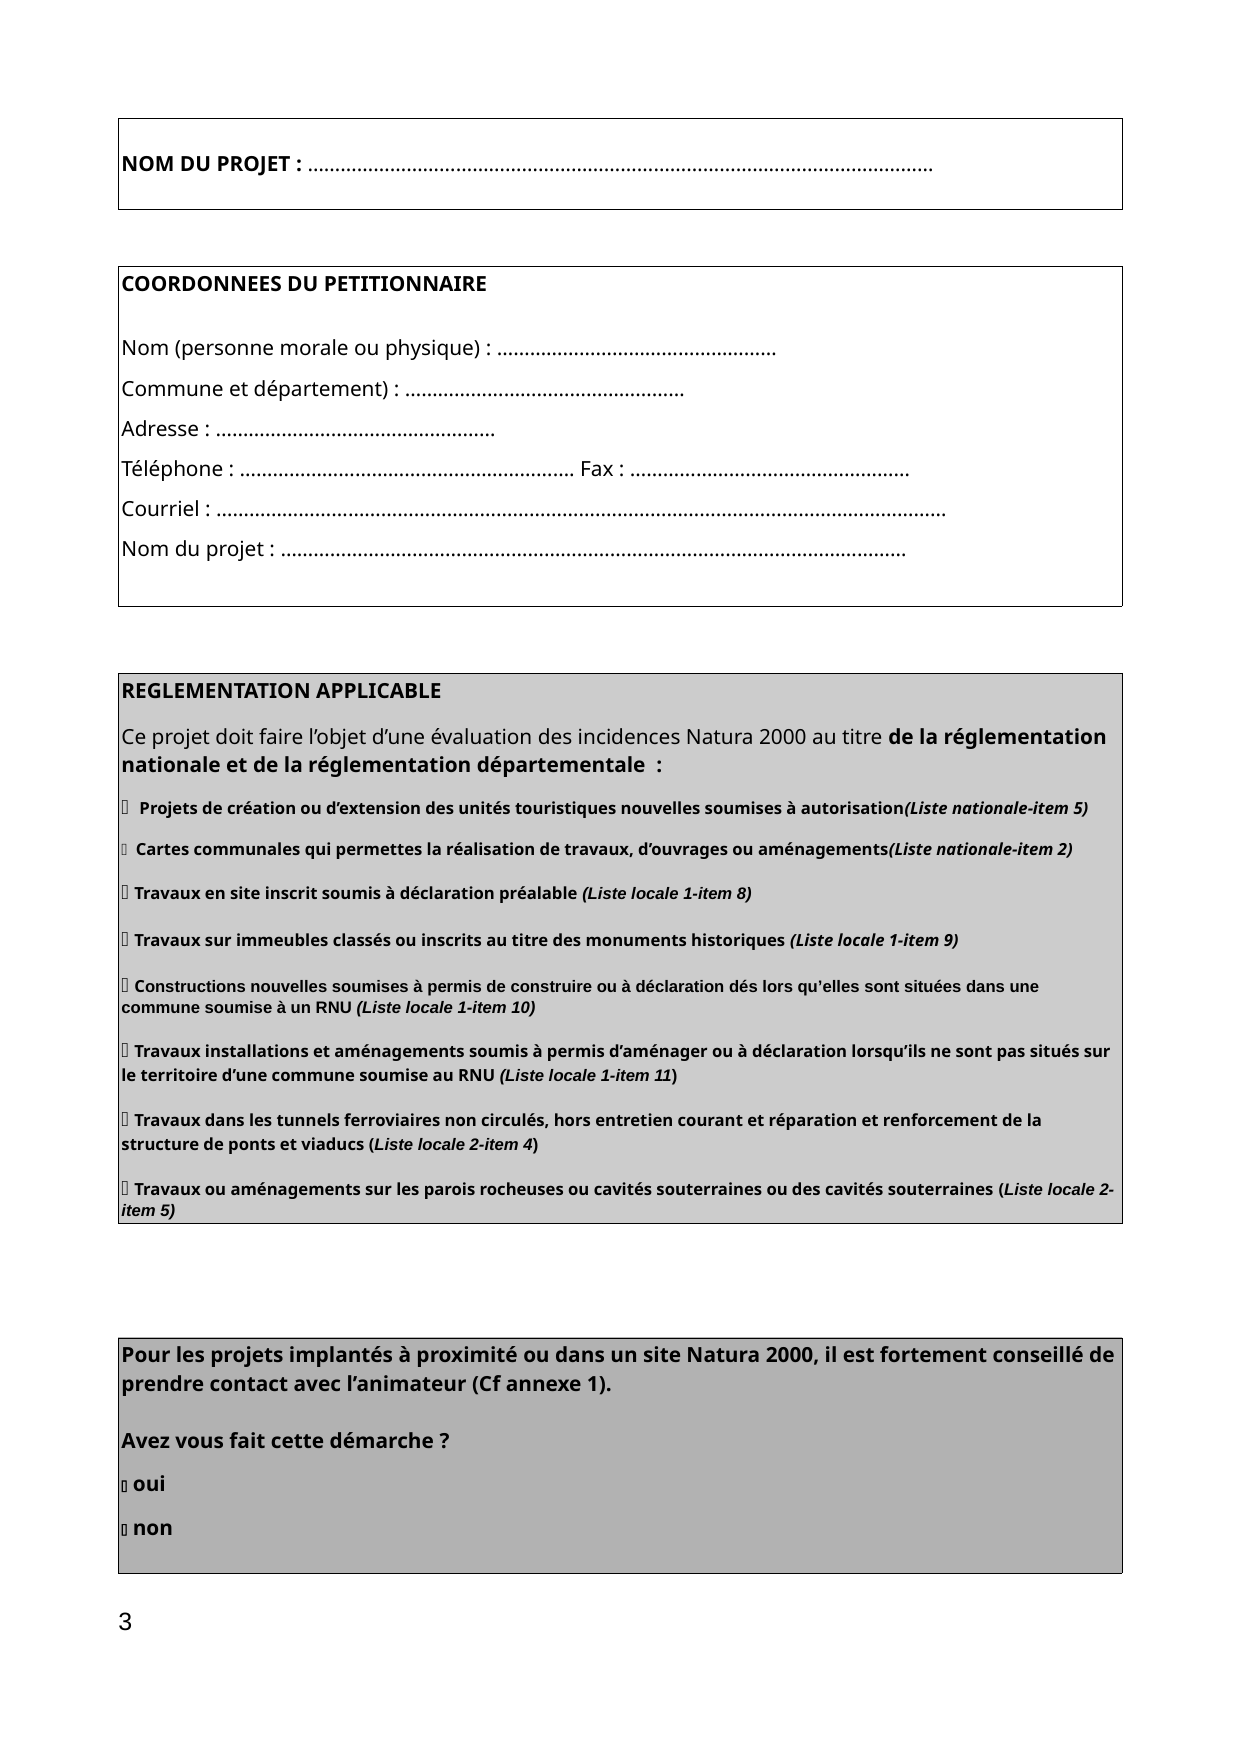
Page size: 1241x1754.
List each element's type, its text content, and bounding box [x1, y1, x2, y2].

text  Travaux installations et aménagements soumis à permis d’aménager ou à déclaration lorsqu’ils ne sont pas situés sur le territoire d’une commune soumise au RNU (Liste locale 1-item 11) [119, 1032, 1122, 1086]
text REGLEMENTATION APPLICABLE [119, 674, 1122, 704]
text  Cartes communales qui permettes la réalisation de travaux, d’ouvrages ou aménagements(Liste nationale-item 2) [119, 834, 1122, 860]
text Commune et département) : …………………………………………… [119, 371, 1122, 402]
text  oui [119, 1466, 1122, 1495]
text  Constructions nouvelles soumises à permis de construire ou à déclaration dés lors qu’elles sont situées dans une commune soumise à un RNU (Liste locale 1-item 10) [119, 967, 1122, 1017]
text Adresse : …………………………………………… [119, 411, 1122, 442]
text COORDONNEES DU PETITIONNAIRE [119, 267, 1122, 298]
text Nom (personne morale ou physique) : …………………………………………… [119, 331, 1122, 362]
text Courriel : …………………………………………………………….……………………………………………………… [119, 491, 1122, 523]
text Téléphone : ……………………………………………………. Fax : …………………………………………… [119, 451, 1122, 483]
text Nom du projet : …………………………………………………………………………………………………… [119, 532, 1122, 563]
text  Travaux dans les tunnels ferroviaires non circulés, hors entretien courant et réparation et renforcement de la structure de ponts et viaducs (Liste locale 2-item 4) [119, 1101, 1122, 1155]
text  non [119, 1510, 1122, 1538]
text  Travaux en site inscrit soumis à déclaration préalable (Liste locale 1-item 8) [119, 874, 1122, 906]
text  Travaux sur immeubles classés ou inscrits au titre des monuments historiques (Liste locale 1-item 9) [119, 921, 1122, 952]
text  Travaux ou aménagements sur les parois rocheuses ou cavités souterraines ou des cavités souterraines (Liste locale 2-item 5) [119, 1170, 1122, 1223]
text Ce projet doit faire l’objet d’une évaluation des incidences Natura 2000 au titre de la réglementation nationale et de la réglementation départementale : [119, 719, 1122, 779]
text NOM DU PROJET : …………………………………………………………………………………………………… [119, 147, 1122, 178]
text Avez vous fait cette démarche ? [119, 1423, 1122, 1451]
text  Projets de création ou d’extension des unités touristiques nouvelles soumises à autorisation(Liste nationale-item 5) [119, 794, 1122, 819]
text Pour les projets implantés à proximité ou dans un site Natura 2000, il est fortement conseillé de prendre contact avec l’animateur (Cf annexe 1). [119, 1339, 1122, 1394]
